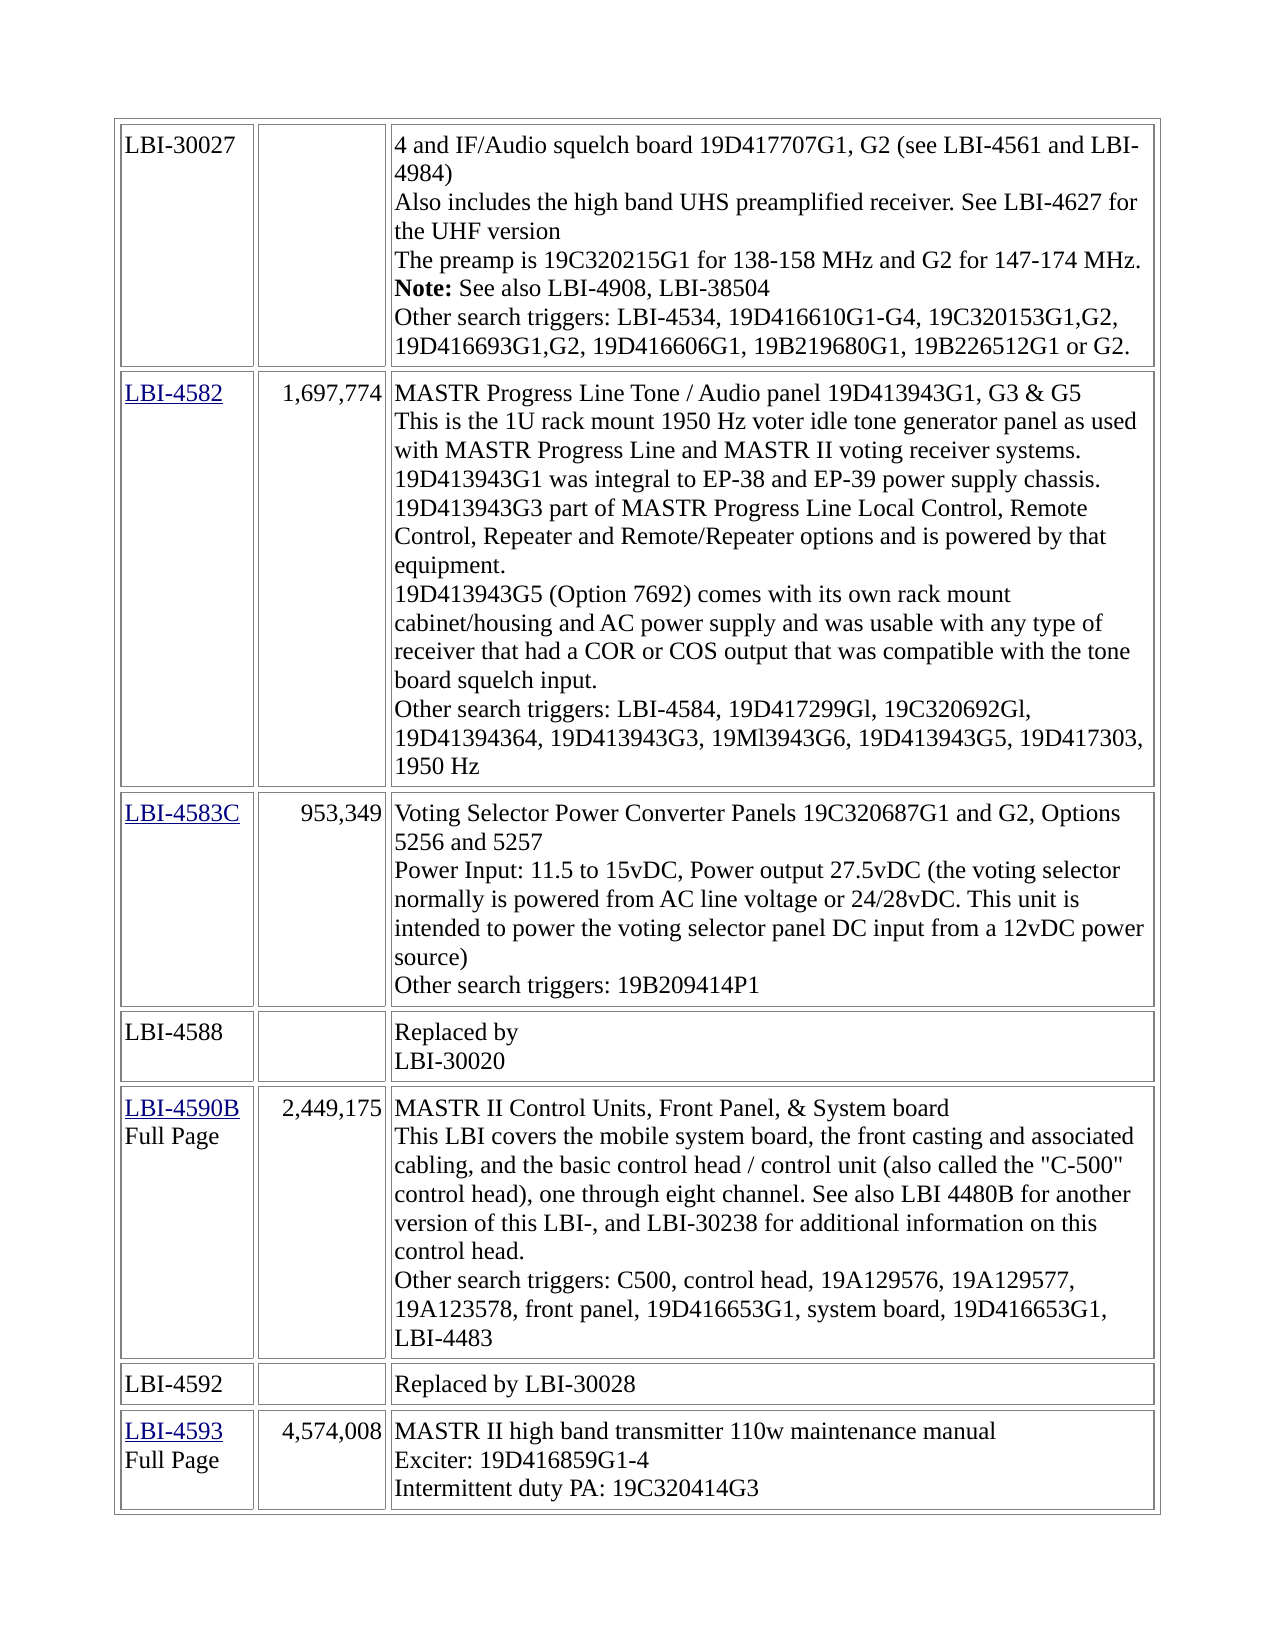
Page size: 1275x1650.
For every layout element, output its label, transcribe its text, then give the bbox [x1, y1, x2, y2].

table_cell MASTR II Control Units, Front Panel, & System board This LBI covers the mobile system board, the front casting and associated cabling, and the basic control head / control unit (also called the "C-500" control head), one through eight channel. See also LBI 4480B for another version of this LBI-, and LBI-30238 for additional information on this control head. Other search triggers: C500, control head, 19A129576, 19A129577, 19A123578, front panel, 19D416653G1, system board, 19D416653G1, LBI-4483 [388, 1081, 1157, 1358]
table_cell LBI-30027 [118, 119, 255, 366]
table_cell [255, 1358, 388, 1404]
table_cell LBI-4588 [118, 1006, 255, 1081]
table_cell 4 and IF/Audio squelch board 19D417707G1, G2 (see LBI-4561 and LBI-4984) Also includes the high band UHS preamplified receiver. See LBI-4627 for the UHF version The preamp is 19C320215G1 for 138-158 MHz and G2 for 147-174 MHz. Note: See also LBI-4908, LBI-38504 Other search triggers: LBI-4534, 19D416610G1-G4, 19C320153G1,G2, 19D416693G1,G2, 19D416606G1, 19B219680G1, 19B226512G1 or G2. [388, 119, 1157, 366]
table_cell 1,697,774 [255, 366, 388, 786]
table_cell [255, 119, 388, 366]
table_cell LBI-4590B Full Page [118, 1081, 255, 1358]
table_cell Replaced by LBI-30028 [388, 1358, 1157, 1404]
table_cell Replaced by LBI-30020 [388, 1006, 1157, 1081]
table_cell Voting Selector Power Converter Panels 19C320687G1 and G2, Options 5256 and 5257 Power Input: 11.5 to 15vDC, Power output 27.5vDC (the voting selector normally is powered from AC line voltage or 24/28vDC. This unit is intended to power the voting selector panel DC input from a 12vDC power source) Other search triggers: 19B209414P1 [388, 786, 1157, 1006]
table_cell [259, 1364, 385, 1404]
table_cell MASTR II high band transmitter 110w maintenance manual Exciter: 19D416859G1-4 Intermittent duty PA: 19C320414G3 [388, 1404, 1157, 1508]
table_cell [255, 1006, 388, 1081]
table_cell 4,574,008 [255, 1404, 388, 1508]
table_cell [259, 1012, 385, 1081]
table_cell LBI-4592 [118, 1358, 255, 1404]
table_cell MASTR Progress Line Tone / Audio panel 19D413943G1, G3 & G5 This is the 1U rack mount 1950 Hz voter idle tone generator panel as used with MASTR Progress Line and MASTR II voting receiver systems. 19D413943G1 was integral to EP-38 and EP-39 power supply chassis. 19D413943G3 part of MASTR Progress Line Local Control, Remote Control, Repeater and Remote/Repeater options and is powered by that equipment. 19D413943G5 (Option 7692) comes with its own rack mount cabinet/housing and AC power supply and was usable with any type of receiver that had a COR or COS output that was compatible with the tone board squelch input. Other search triggers: LBI-4584, 19D417299Gl, 19C320692Gl, 19D41394364, 19D413943G3, 19Ml3943G6, 19D413943G5, 19D417303, 1950 Hz [388, 366, 1157, 786]
table_cell LBI-4583C [118, 786, 255, 1006]
table_cell 2,449,175 [255, 1081, 388, 1358]
table_cell 953,349 [255, 786, 388, 1006]
table_cell LBI-4582 [118, 366, 255, 786]
table_cell LBI-4593 Full Page [118, 1404, 255, 1508]
